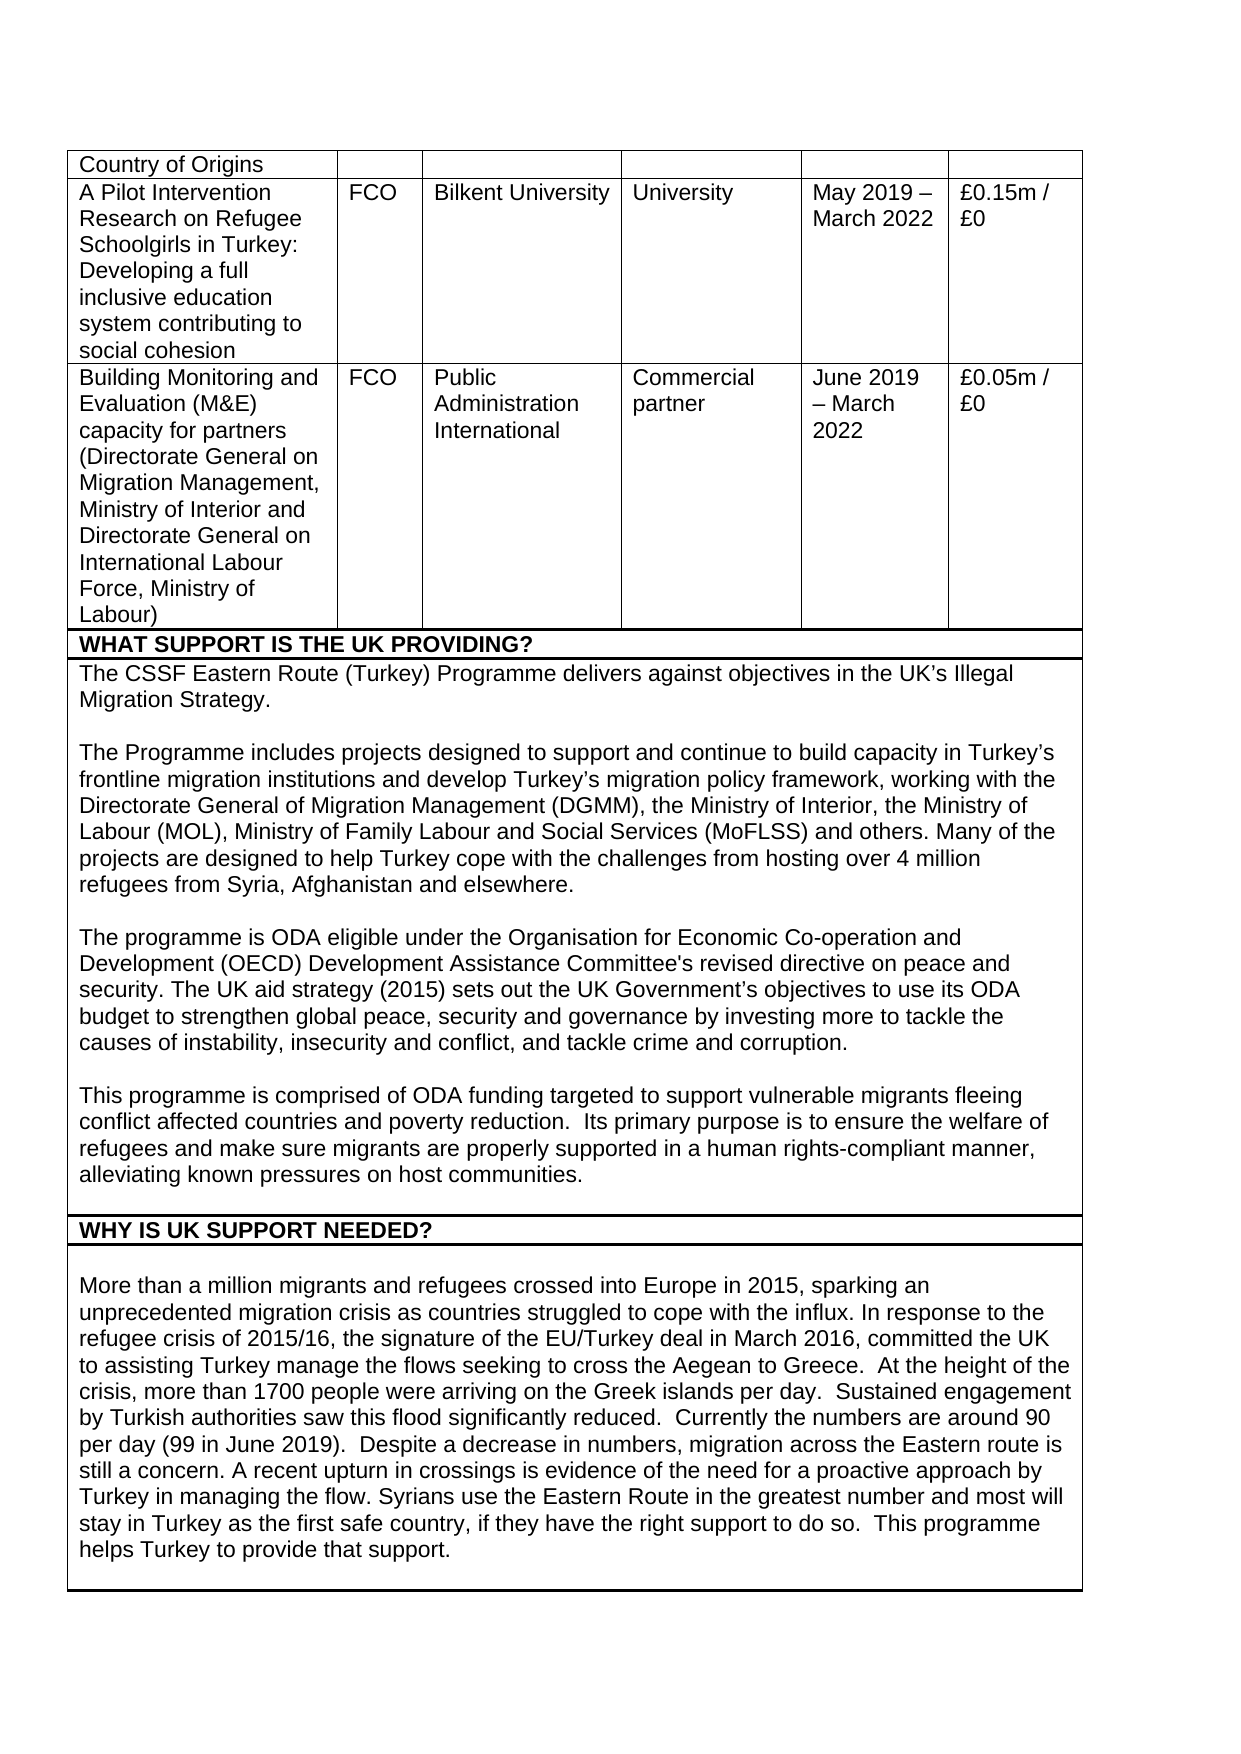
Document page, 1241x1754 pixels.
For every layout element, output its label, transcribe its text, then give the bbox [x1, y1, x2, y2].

table_cell More than a million migrants and refugees crossed into Europe in 2015, sparking an unprecedented migration crisis as countries struggled to cope with the influx. In response to the refugee crisis of 2015/16, the signature of the EU/Turkey deal in March 2016, committed the UK to assisting Turkey manage the flows seeking to cross the Aegean to Greece. At the height of the crisis, more than 1700 people were arriving on the Greek islands per day. Sustained engagement by Turkish authorities saw this flood significantly reduced. Currently the numbers are around 90 per day (99 in June 2019). Despite a decrease in numbers, migration across the Eastern route is still a concern. A recent upturn in crossings is evidence of the need for a proactive approach by Turkey in managing the flow. Syrians use the Eastern Route in the greatest number and most will stay in Turkey as the first safe country, if they have the right support to do so. This programme helps Turkey to provide that support. [68, 1246, 1082, 1589]
table_cell [622, 151, 801, 177]
table_cell FCO [338, 364, 422, 627]
table_cell Public Administration International [423, 364, 621, 627]
table_cell June 2019 – March 2022 [802, 364, 948, 627]
table_cell Building Monitoring and Evaluation (M&E) capacity for partners (Directorate General on Migration Management, Ministry of Interior and Directorate General on International Labour Force, Ministry of Labour) [68, 364, 337, 627]
table_cell [802, 151, 948, 177]
table_cell Commercial partner [622, 364, 801, 627]
table_cell FCO [338, 179, 422, 363]
table_cell WHAT SUPPORT IS THE UK PROVIDING? [68, 631, 1082, 657]
table_cell Country of Origins [68, 151, 337, 177]
table_cell [949, 151, 1082, 177]
table_cell [423, 151, 621, 177]
table_cell WHY IS UK SUPPORT NEEDED? [68, 1217, 1082, 1243]
table_cell [338, 151, 422, 177]
table_cell £0.15m / £0 [949, 179, 1082, 363]
table_cell A Pilot Intervention Research on Refugee Schoolgirls in Turkey: Developing a full inclusive education system contributing to social cohesion [68, 179, 337, 363]
table_cell The CSSF Eastern Route (Turkey) Programme delivers against objectives in the UK’s Illegal Migration Strategy. The Programme includes projects designed to support and continue to build capacity in Turkey’s frontline migration institutions and develop Turkey’s migration policy framework, working with the Directorate General of Migration Management (DGMM), the Ministry of Interior, the Ministry of Labour (MOL), Ministry of Family Labour and Social Services (MoFLSS) and others. Many of the projects are designed to help Turkey cope with the challenges from hosting over 4 million refugees from Syria, Afghanistan and elsewhere. The programme is ODA eligible under the Organisation for Economic Co-operation and Development (OECD) Development Assistance Committee's revised directive on peace and security. The UK aid strategy (2015) sets out the UK Government’s objectives to use its ODA budget to strengthen global peace, security and governance by investing more to tackle the causes of instability, insecurity and conflict, and tackle crime and corruption. This programme is comprised of ODA funding targeted to support vulnerable migrants fleeing conflict affected countries and poverty reduction. Its primary purpose is to ensure the welfare of refugees and make sure migrants are properly supported in a human rights-compliant manner, alleviating known pressures on host communities. [68, 660, 1082, 1213]
table_cell Bilkent University [423, 179, 621, 363]
table_cell £0.05m / £0 [949, 364, 1082, 627]
table_cell University [622, 179, 801, 363]
table_cell May 2019 – March 2022 [802, 179, 948, 363]
